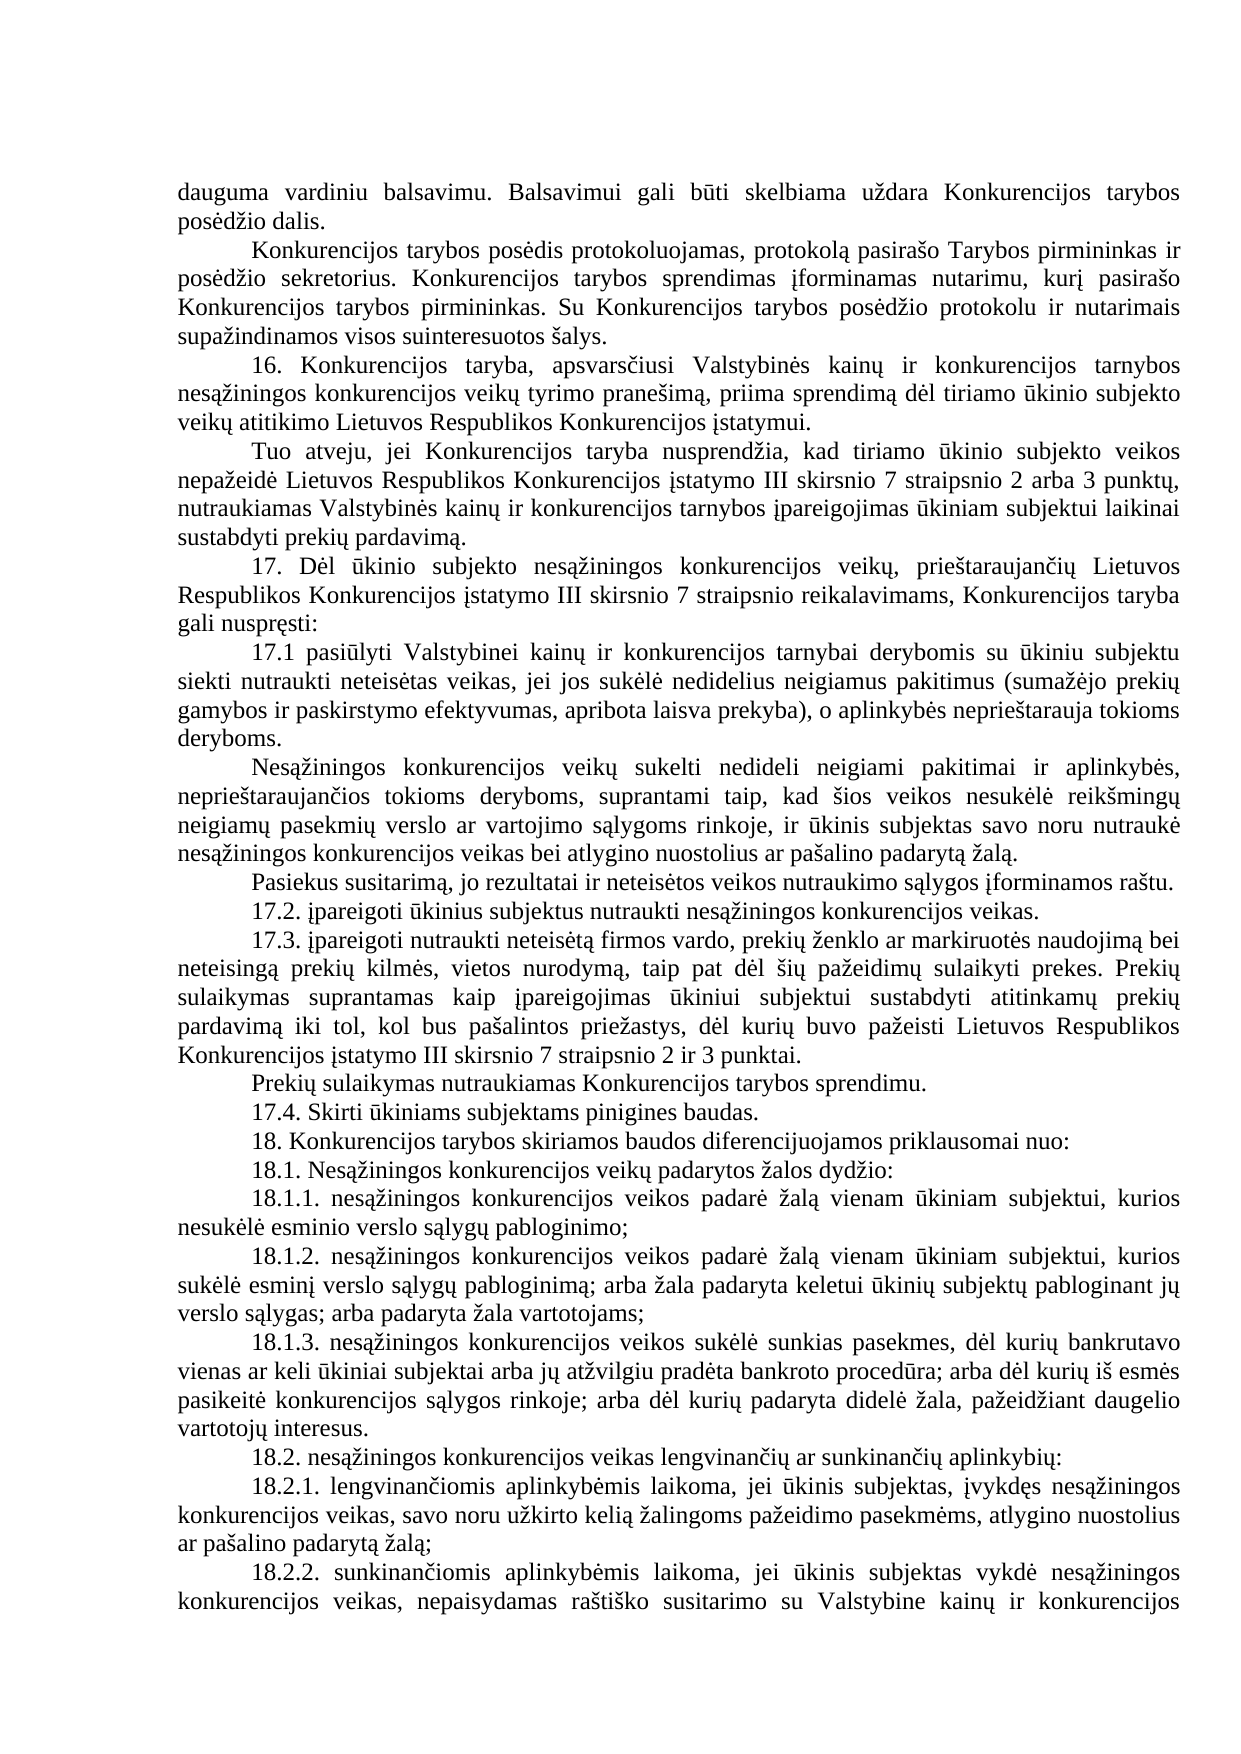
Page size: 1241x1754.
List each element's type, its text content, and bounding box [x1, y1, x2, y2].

text 18.1. Nesąžiningos konkurencijos veikų padarytos žalos dydžio: [177, 1155, 1181, 1183]
text 18.1.3. nesąžiningos konkurencijos veikos sukėlė sunkias pasekmes, dėl kurių bankrutavo vienas ar keli ūkiniai subjektai arba jų atžvilgiu pradėta bankroto procedūra; arba dėl kurių iš esmės pasikeitė konkurencijos sąlygos rinkoje; arba dėl kurių padaryta didelė žala, pažeidžiant daugelio vartotojų interesus. [177, 1327, 1181, 1442]
text Konkurencijos tarybos posėdis protokoluojamas, protokolą pasirašo Tarybos pirmininkas ir posėdžio sekretorius. Konkurencijos tarybos sprendimas įforminamas nutarimu, kurį pasirašo Konkurencijos tarybos pirmininkas. Su Konkurencijos tarybos posėdžio protokolu ir nutarimais supažindinamos visos suinteresuotos šalys. [177, 235, 1181, 350]
text 18.1.1. nesąžiningos konkurencijos veikos padarė žalą vienam ūkiniam subjektui, kurios nesukėlė esminio verslo sąlygų pabloginimo; [177, 1183, 1181, 1241]
text 17.3. įpareigoti nutraukti neteisėtą firmos vardo, prekių ženklo ar markiruotės naudojimą bei neteisingą prekių kilmės, vietos nurodymą, taip pat dėl šių pažeidimų sulaikyti prekes. Prekių sulaikymas suprantamas kaip įpareigojimas ūkiniui subjektui sustabdyti atitinkamų prekių pardavimą iki tol, kol bus pašalintos priežastys, dėl kurių buvo pažeisti Lietuvos Respublikos Konkurencijos įstatymo III skirsnio 7 straipsnio 2 ir 3 punktai. [177, 925, 1181, 1068]
text 18.2.2. sunkinančiomis aplinkybėmis laikoma, jei ūkinis subjektas vykdė nesąžiningos konkurencijos veikas, nepaisydamas raštiško susitarimo su Valstybine kainų ir konkurencijos [177, 1557, 1181, 1615]
text Prekių sulaikymas nutraukiamas Konkurencijos tarybos sprendimu. [177, 1068, 1181, 1097]
text 17. Dėl ūkinio subjekto nesąžiningos konkurencijos veikų, prieštaraujančių Lietuvos Respublikos Konkurencijos įstatymo III skirsnio 7 straipsnio reikalavimams, Konkurencijos taryba gali nuspręsti: [177, 551, 1181, 637]
text 17.1 pasiūlyti Valstybinei kainų ir konkurencijos tarnybai derybomis su ūkiniu subjektu siekti nutraukti neteisėtas veikas, jei jos sukėlė nedidelius neigiamus pakitimus (sumažėjo prekių gamybos ir paskirstymo efektyvumas, apribota laisva prekyba), o aplinkybės neprieštarauja tokioms deryboms. [177, 637, 1181, 752]
text dauguma vardiniu balsavimu. Balsavimui gali būti skelbiama uždara Konkurencijos tarybos posėdžio dalis. [177, 177, 1181, 235]
text 17.4. Skirti ūkiniams subjektams pinigines baudas. [177, 1097, 1181, 1126]
text 18.2. nesąžiningos konkurencijos veikas lengvinančių ar sunkinančių aplinkybių: [177, 1442, 1181, 1471]
text Pasiekus susitarimą, jo rezultatai ir neteisėtos veikos nutraukimo sąlygos įforminamos raštu. [177, 867, 1181, 896]
text 17.2. įpareigoti ūkinius subjektus nutraukti nesąžiningos konkurencijos veikas. [177, 896, 1181, 925]
text Nesąžiningos konkurencijos veikų sukelti nedideli neigiami pakitimai ir aplinkybės, neprieštaraujančios tokioms deryboms, suprantami taip, kad šios veikos nesukėlė reikšmingų neigiamų pasekmių verslo ar vartojimo sąlygoms rinkoje, ir ūkinis subjektas savo noru nutraukė nesąžiningos konkurencijos veikas bei atlygino nuostolius ar pašalino padarytą žalą. [177, 752, 1181, 867]
text Tuo atveju, jei Konkurencijos taryba nusprendžia, kad tiriamo ūkinio subjekto veikos nepažeidė Lietuvos Respublikos Konkurencijos įstatymo III skirsnio 7 straipsnio 2 arba 3 punktų, nutraukiamas Valstybinės kainų ir konkurencijos tarnybos įpareigojimas ūkiniam subjektui laikinai sustabdyti prekių pardavimą. [177, 436, 1181, 551]
text 16. Konkurencijos taryba, apsvarsčiusi Valstybinės kainų ir konkurencijos tarnybos nesąžiningos konkurencijos veikų tyrimo pranešimą, priima sprendimą dėl tiriamo ūkinio subjekto veikų atitikimo Lietuvos Respublikos Konkurencijos įstatymui. [177, 350, 1181, 436]
text 18.2.1. lengvinančiomis aplinkybėmis laikoma, jei ūkinis subjektas, įvykdęs nesąžiningos konkurencijos veikas, savo noru užkirto kelią žalingoms pažeidimo pasekmėms, atlygino nuostolius ar pašalino padarytą žalą; [177, 1471, 1181, 1557]
text 18. Konkurencijos tarybos skiriamos baudos diferencijuojamos priklausomai nuo: [177, 1126, 1181, 1155]
text 18.1.2. nesąžiningos konkurencijos veikos padarė žalą vienam ūkiniam subjektui, kurios sukėlė esminį verslo sąlygų pabloginimą; arba žala padaryta keletui ūkinių subjektų pabloginant jų verslo sąlygas; arba padaryta žala vartotojams; [177, 1241, 1181, 1327]
